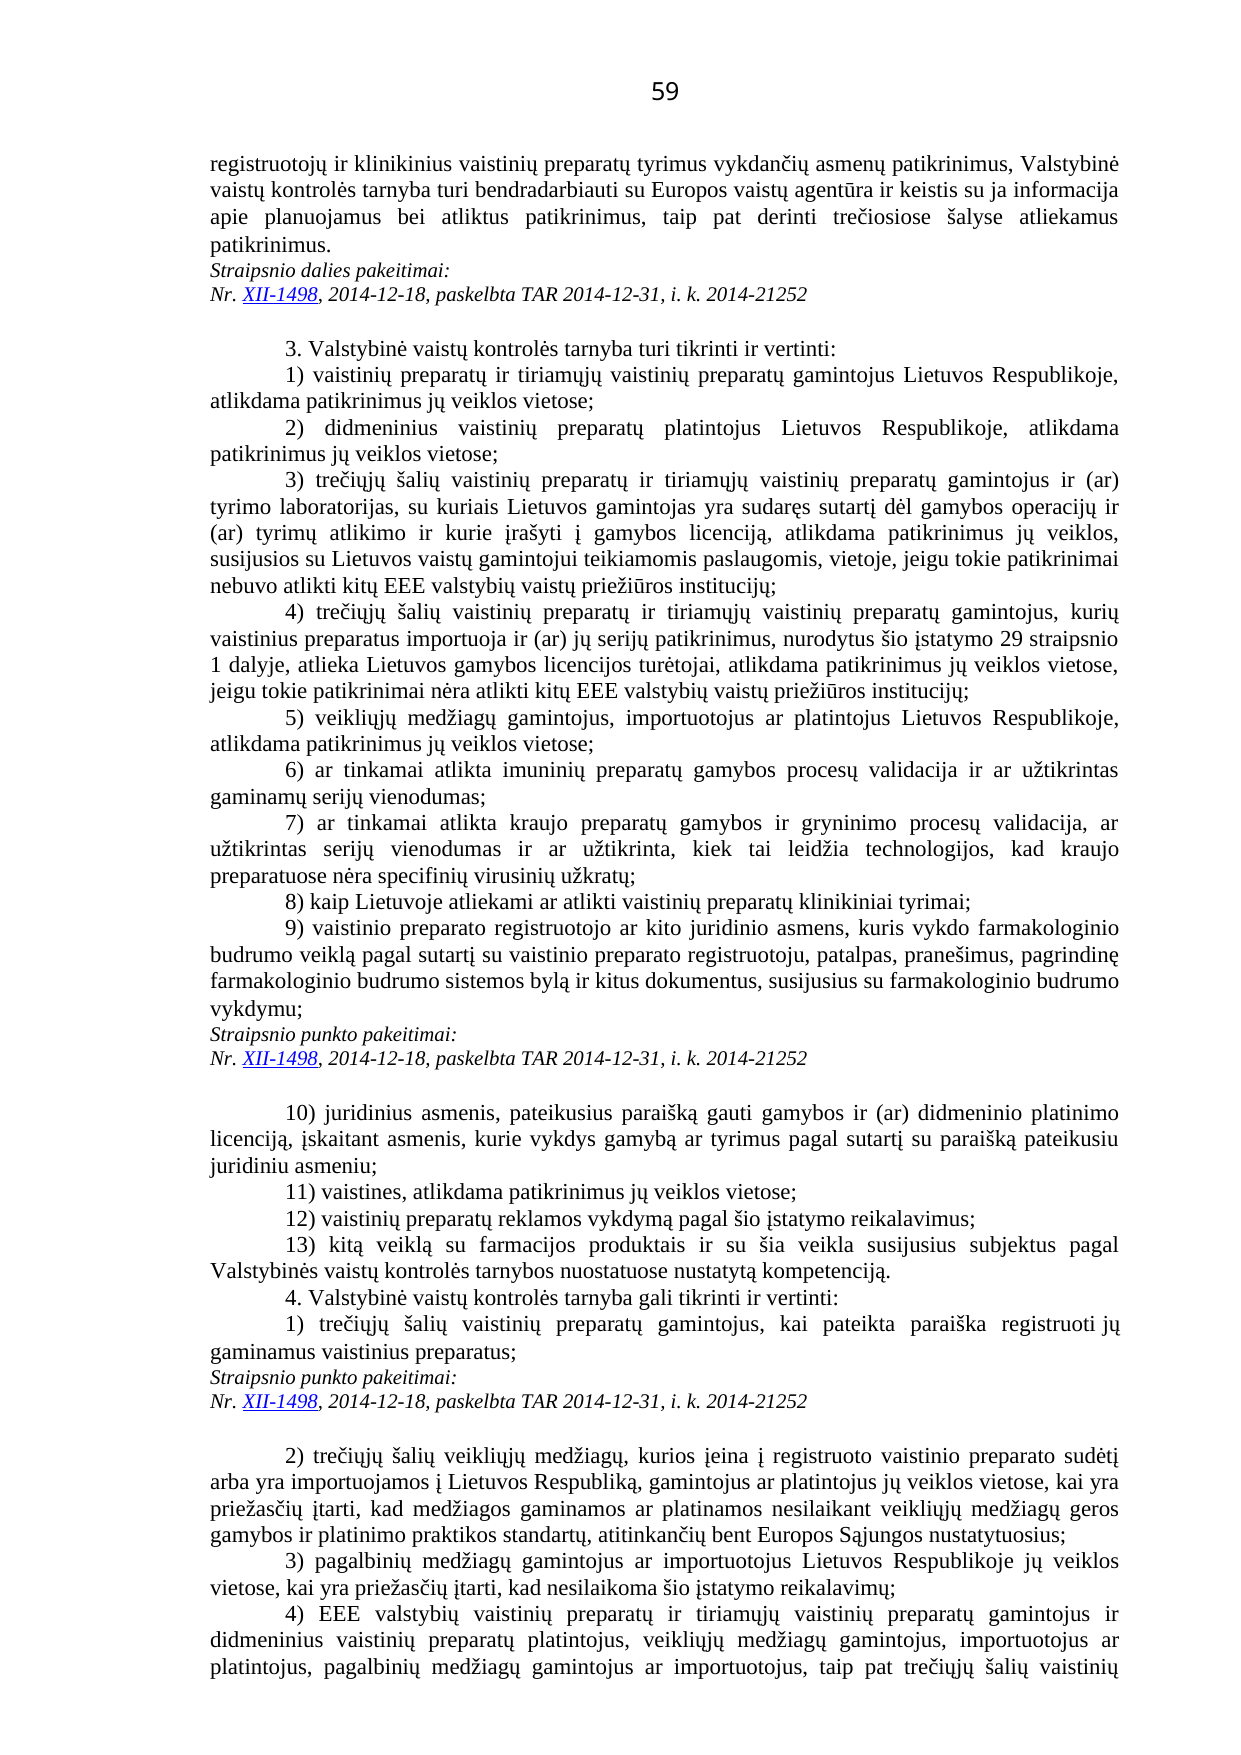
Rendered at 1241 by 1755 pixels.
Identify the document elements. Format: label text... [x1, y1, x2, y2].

text 4. Valstybinė vaistų kontrolės tarnyba gali tikrinti ir vertinti: [210, 1284, 1120, 1310]
text 13) kitą veiklą su farmacijos produktais ir su šia veikla susijusius subjektus pagal Valstybinės vaistų kontrolės tarnybos nuostatuose nustatytą kompetenciją. [210, 1231, 1120, 1284]
text 12) vaistinių preparatų reklamos vykdymą pagal šio įstatymo reikalavimus; [210, 1204, 1120, 1231]
text Straipsnio punkto pakeitimai: [210, 1365, 1120, 1389]
text 3) pagalbinių medžiagų gamintojus ar importuotojus Lietuvos Respublikoje jų veiklos vietose, kai yra priežasčių įtarti, kad nesilaikoma šio įstatymo reikalavimų; [210, 1547, 1120, 1600]
text 10) juridinius asmenis, pateikusius paraišką gauti gamybos ir (ar) didmeninio platinimo licenciją, įskaitant asmenis, kurie vykdys gamybą ar tyrimus pagal sutartį su paraišką pateikusiu juridiniu asmeniu; [210, 1099, 1120, 1178]
text 4) trečiųjų šalių vaistinių preparatų ir tiriamųjų vaistinių preparatų gamintojus, kurių vaistinius preparatus importuoja ir (ar) jų serijų patikrinimus, nurodytus šio įstatymo 29 straipsnio 1 dalyje, atlieka Lietuvos gamybos licencijos turėtojai, atlikdama patikrinimus jų veiklos vietose, jeigu tokie patikrinimai nėra atlikti kitų EEE valstybių vaistų priežiūros institucijų; [210, 598, 1120, 704]
text Straipsnio punkto pakeitimai: [210, 1022, 1120, 1046]
text 3) trečiųjų šalių vaistinių preparatų ir tiriamųjų vaistinių preparatų gamintojus ir (ar) tyrimo laboratorijas, su kuriais Lietuvos gamintojas yra sudaręs sutartį dėl gamybos operacijų ir (ar) tyrimų atlikimo ir kurie įrašyti į gamybos licenciją, atlikdama patikrinimus jų veiklos, susijusios su Lietuvos vaistų gamintojui teikiamomis paslaugomis, vietoje, jeigu tokie patikrinimai nebuvo atlikti kitų EEE valstybių vaistų priežiūros institucijų; [210, 466, 1120, 598]
text 11) vaistines, atlikdama patikrinimus jų veiklos vietose; [210, 1178, 1120, 1204]
text 2) didmeninius vaistinių preparatų platintojus Lietuvos Respublikoje, atlikdama patikrinimus jų veiklos vietose; [210, 414, 1120, 466]
text 1) trečiųjų šalių vaistinių preparatų gamintojus, kai pateikta paraiška registruoti jų gaminamus vaistinius preparatus; [210, 1310, 1120, 1365]
text 4) EEE valstybių vaistinių preparatų ir tiriamųjų vaistinių preparatų gamintojus ir didmeninius vaistinių preparatų platintojus, veikliųjų medžiagų gamintojus, importuotojus ar platintojus, pagalbinių medžiagų gamintojus ar importuotojus, taip pat trečiųjų šalių vaistinių [210, 1600, 1120, 1679]
text Nr. XII-1498, 2014-12-18, paskelbta TAR 2014-12-31, i. k. 2014-21252 [210, 1046, 1120, 1070]
text 2) trečiųjų šalių veikliųjų medžiagų, kurios įeina į registruoto vaistinio preparato sudėtį arba yra importuojamos į Lietuvos Respubliką, gamintojus ar platintojus jų veiklos vietose, kai yra priežasčių įtarti, kad medžiagos gaminamos ar platinamos nesilaikant veikliųjų medžiagų geros gamybos ir platinimo praktikos standartų, atitinkančių bent Europos Sąjungos nustatytuosius; [210, 1442, 1120, 1547]
text 3. Valstybinė vaistų kontrolės tarnyba turi tikrinti ir vertinti: [210, 335, 1120, 361]
text 9) vaistinio preparato registruotojo ar kito juridinio asmens, kuris vykdo farmakologinio budrumo veiklą pagal sutartį su vaistinio preparato registruotoju, patalpas, pranešimus, pagrindinę farmakologinio budrumo sistemos bylą ir kitus dokumentus, susijusius su farmakologinio budrumo vykdymu; [210, 914, 1120, 1022]
text 1) vaistinių preparatų ir tiriamųjų vaistinių preparatų gamintojus Lietuvos Respublikoje, atlikdama patikrinimus jų veiklos vietose; [210, 361, 1120, 414]
text Nr. XII-1498, 2014-12-18, paskelbta TAR 2014-12-31, i. k. 2014-21252 [210, 1389, 1120, 1413]
text Straipsnio dalies pakeitimai: [210, 258, 1120, 282]
text registruotojų ir klinikinius vaistinių preparatų tyrimus vykdančių asmenų patikrinimus, Valstybinė vaistų kontrolės tarnyba turi bendradarbiauti su Europos vaistų agentūra ir keistis su ja informacija apie planuojamus bei atliktus patikrinimus, taip pat derinti trečiosiose šalyse atliekamus patikrinimus. [210, 150, 1120, 258]
text 5) veikliųjų medžiagų gamintojus, importuotojus ar platintojus Lietuvos Respublikoje, atlikdama patikrinimus jų veiklos vietose; [210, 704, 1120, 756]
text 8) kaip Lietuvoje atliekami ar atlikti vaistinių preparatų klinikiniai tyrimai; [210, 888, 1120, 914]
text 7) ar tinkamai atlikta kraujo preparatų gamybos ir gryninimo procesų validacija, ar užtikrintas serijų vienodumas ir ar užtikrinta, kiek tai leidžia technologijos, kad kraujo preparatuose nėra specifinių virusinių užkratų; [210, 809, 1120, 888]
text 6) ar tinkamai atlikta imuninių preparatų gamybos procesų validacija ir ar užtikrintas gaminamų serijų vienodumas; [210, 756, 1120, 809]
text Nr. XII-1498, 2014-12-18, paskelbta TAR 2014-12-31, i. k. 2014-21252 [210, 282, 1120, 306]
